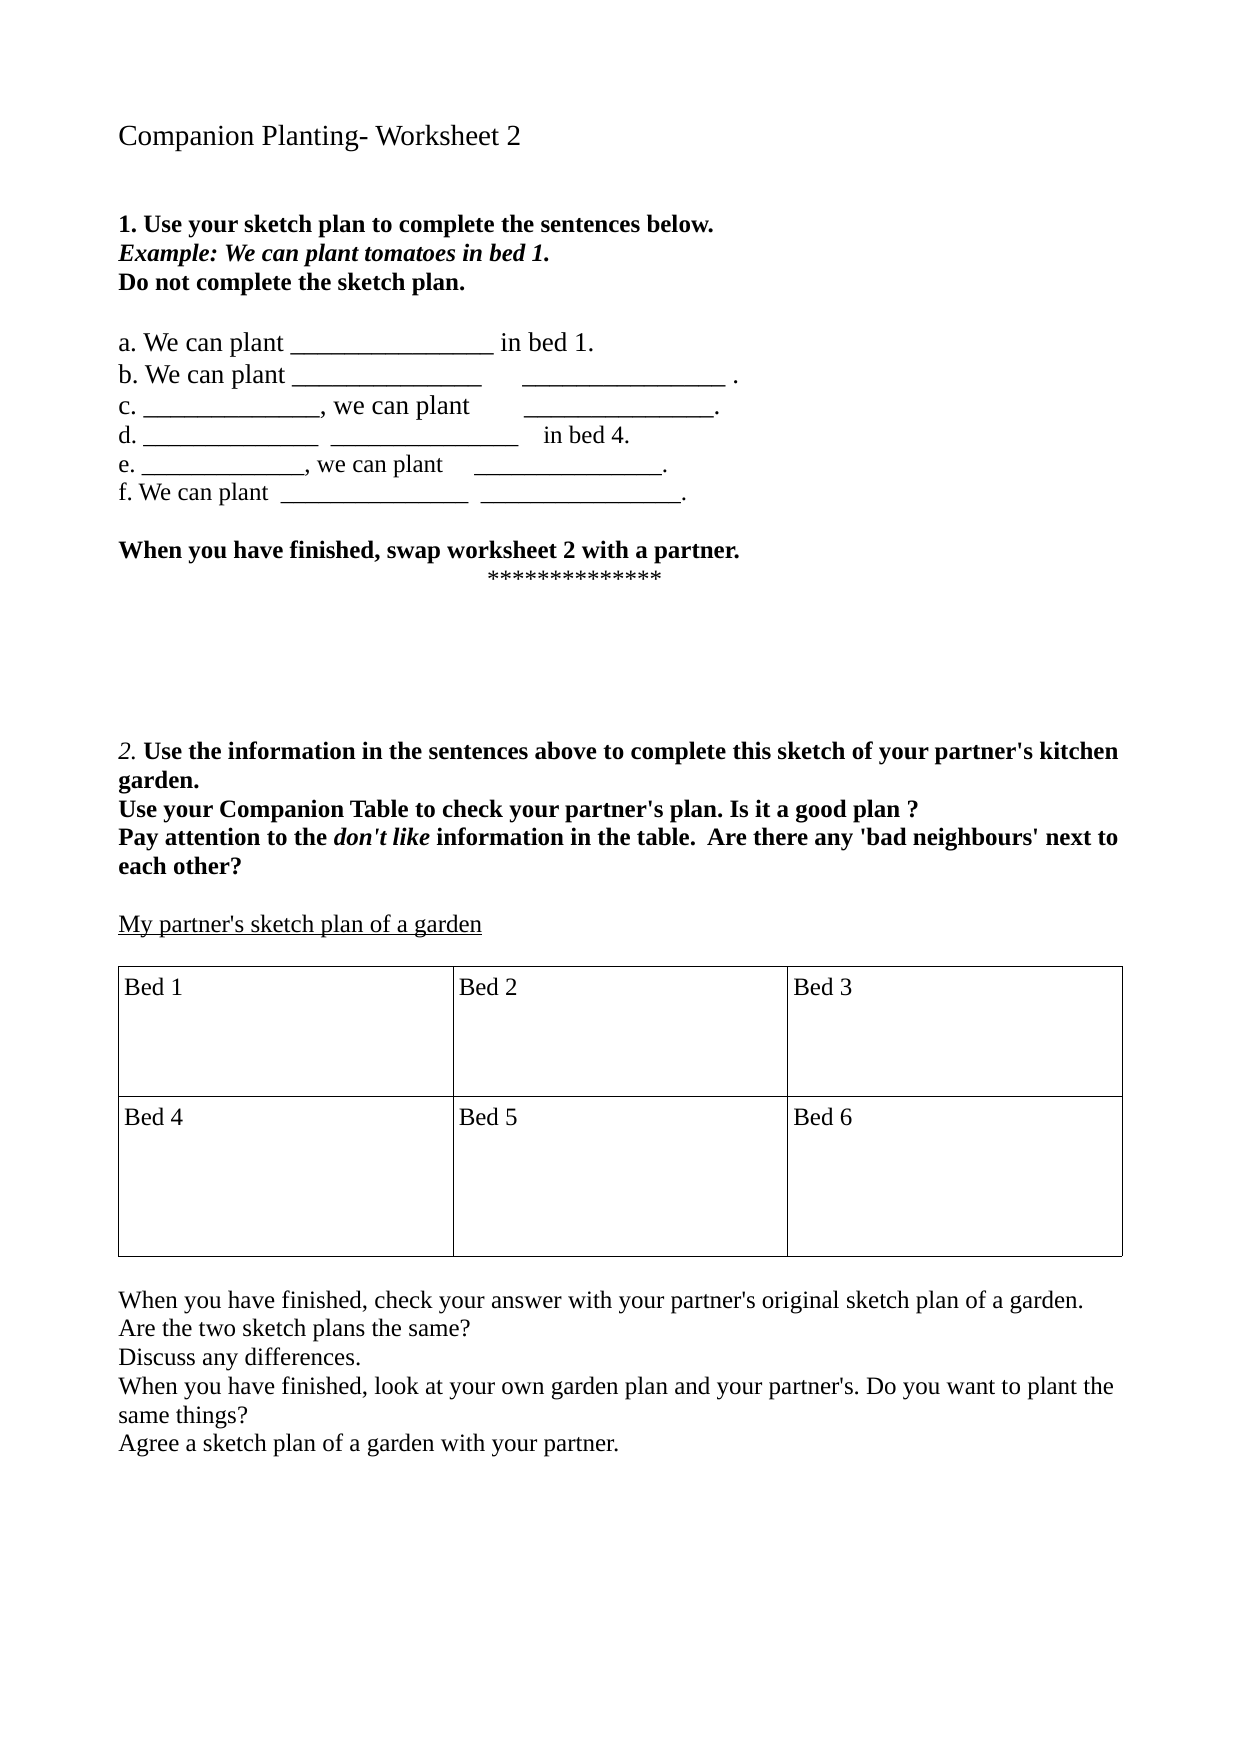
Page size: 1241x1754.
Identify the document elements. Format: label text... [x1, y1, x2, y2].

text My partner's sketch plan of a garden [118, 909, 1122, 937]
text Use your Companion Table to check your partner's plan. Is it a good plan ? [118, 794, 1122, 822]
text Example: We can plant tomatoes in bed 1. [118, 238, 1122, 267]
text e. _____________, we can plant _______________. [118, 449, 1122, 477]
text Do not complete the sketch plan. [118, 267, 1122, 295]
text 2. Use the information in the sentences above to complete this sketch of your partner's kitchen garden. [118, 736, 1122, 794]
text f. We can plant _______________ ________________. [118, 477, 1122, 506]
text When you have finished, swap worksheet 2 with a partner. [118, 535, 1122, 564]
table_header Bed 3 [788, 967, 1122, 1096]
table_header Bed 1 [119, 967, 453, 1096]
text a. We can plant _______________ in bed 1. [118, 327, 1122, 358]
text 1. Use your sketch plan to complete the sentences below. [118, 209, 1122, 238]
text b. We can plant ______________ _______________ . [118, 358, 1122, 389]
table_cell Bed 4 [119, 1097, 453, 1256]
table_cell Bed 5 [454, 1097, 787, 1256]
text ************** [118, 564, 1122, 592]
text When you have finished, check your answer with your partner's original sketch plan of a garden. [118, 1285, 1122, 1313]
text Pay attention to the don't like information in the table. Are there any 'bad neighbours' next to each other? [118, 822, 1122, 880]
text d. ______________ _______________ in bed 4. [118, 420, 1122, 449]
table_cell Bed 6 [788, 1097, 1122, 1256]
text When you have finished, look at your own garden plan and your partner's. Do you want to plant the same things? [118, 1371, 1122, 1428]
text Agree a sketch plan of a garden with your partner. [118, 1428, 1122, 1457]
table_header Bed 2 [454, 967, 787, 1096]
text Companion Planting- Worksheet 2 [118, 118, 1122, 152]
text c. _____________, we can plant ______________. [118, 389, 1122, 420]
text Are the two sketch plans the same? [118, 1313, 1122, 1342]
text Discuss any differences. [118, 1342, 1122, 1371]
